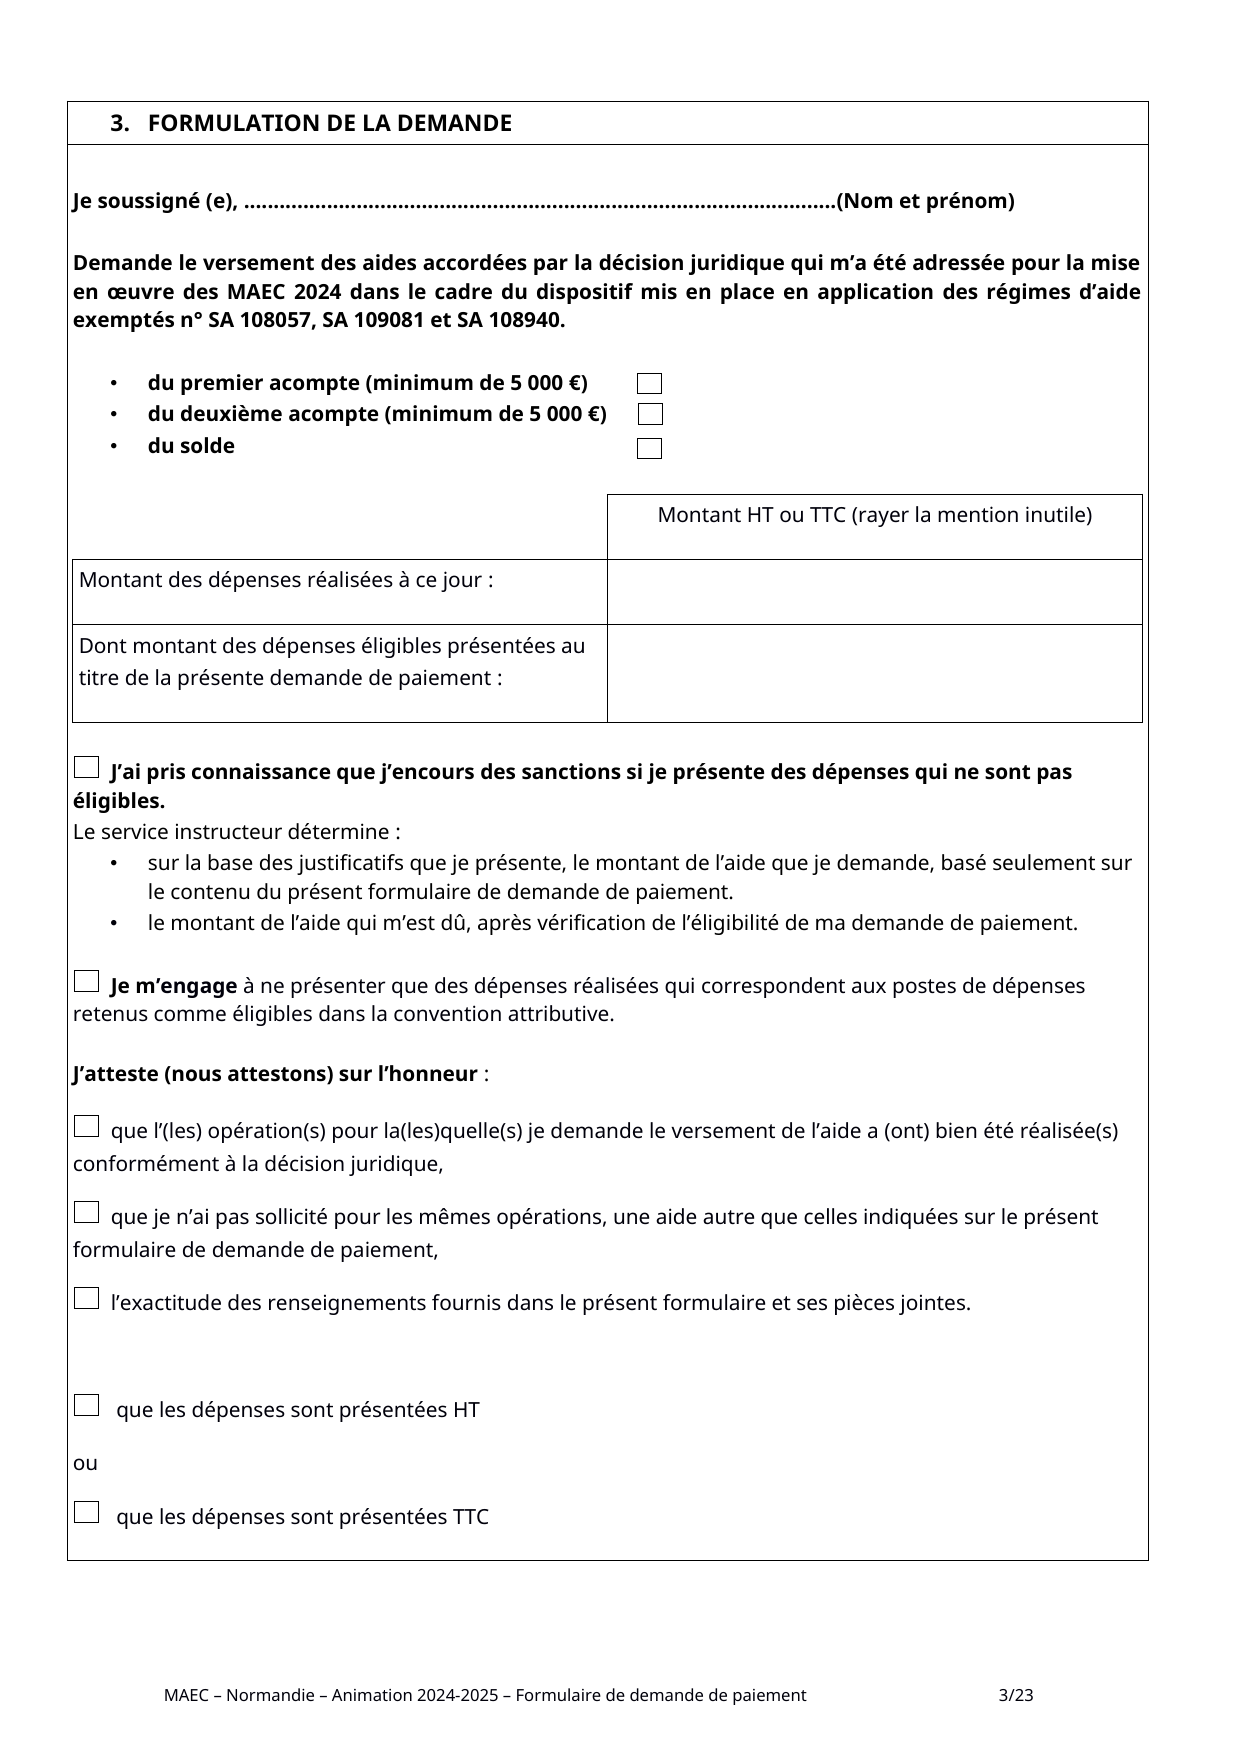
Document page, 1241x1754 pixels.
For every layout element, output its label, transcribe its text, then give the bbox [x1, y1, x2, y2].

table_header [73, 494, 607, 559]
table_header Formulation de la demande [68, 102, 1148, 144]
table_cell [608, 560, 1142, 624]
table_cell [608, 625, 1142, 722]
table_header Montant HT ou TTC (rayer la mention inutile) [608, 495, 1142, 559]
table_cell Je soussigné (e), ....................................................................................................(Nom et prénom) Demande le versement des aides accordées par la décision juridique qui m’a été adressée pour la mise en œuvre des MAEC 2024 dans le cadre du dispositif mis en place en application des régimes d’aide exemptés n° SA 108057, SA 109081 et SA 108940. du premier acompte (minimum de 5 000 €) du deuxième acompte (minimum de 5 000 €) du solde J’ai pris connaissance que j’encours des sanctions si je présente des dépenses qui ne sont pas éligibles. Le service instructeur détermine : sur la base des justificatifs que je présente, le montant de l’aide que je demande, basé seulement sur le contenu du présent formulaire de demande de paiement. le montant de l’aide qui m’est dû, après vérification de l’éligibilité de ma demande de paiement. Je m’engage à ne présenter que des dépenses réalisées qui correspondent aux postes de dépenses retenus comme éligibles dans la convention attributive. J’atteste (nous attestons) sur l’honneur : que l’(les) opération(s) pour la(les)quelle(s) je demande le versement de l’aide a (ont) bien été réalisée(s) conformément à la décision juridique, que je n’ai pas sollicité pour les mêmes opérations, une aide autre que celles indiquées sur le présent formulaire de demande de paiement, l’exactitude des renseignements fournis dans le présent formulaire et ses pièces jointes. que les dépenses sont présentées HT ou que les dépenses sont présentées TTC [68, 145, 1148, 1560]
table_cell Dont montant des dépenses éligibles présentées au titre de la présente demande de paiement : [73, 625, 607, 722]
table_cell Montant des dépenses réalisées à ce jour : [73, 560, 607, 624]
